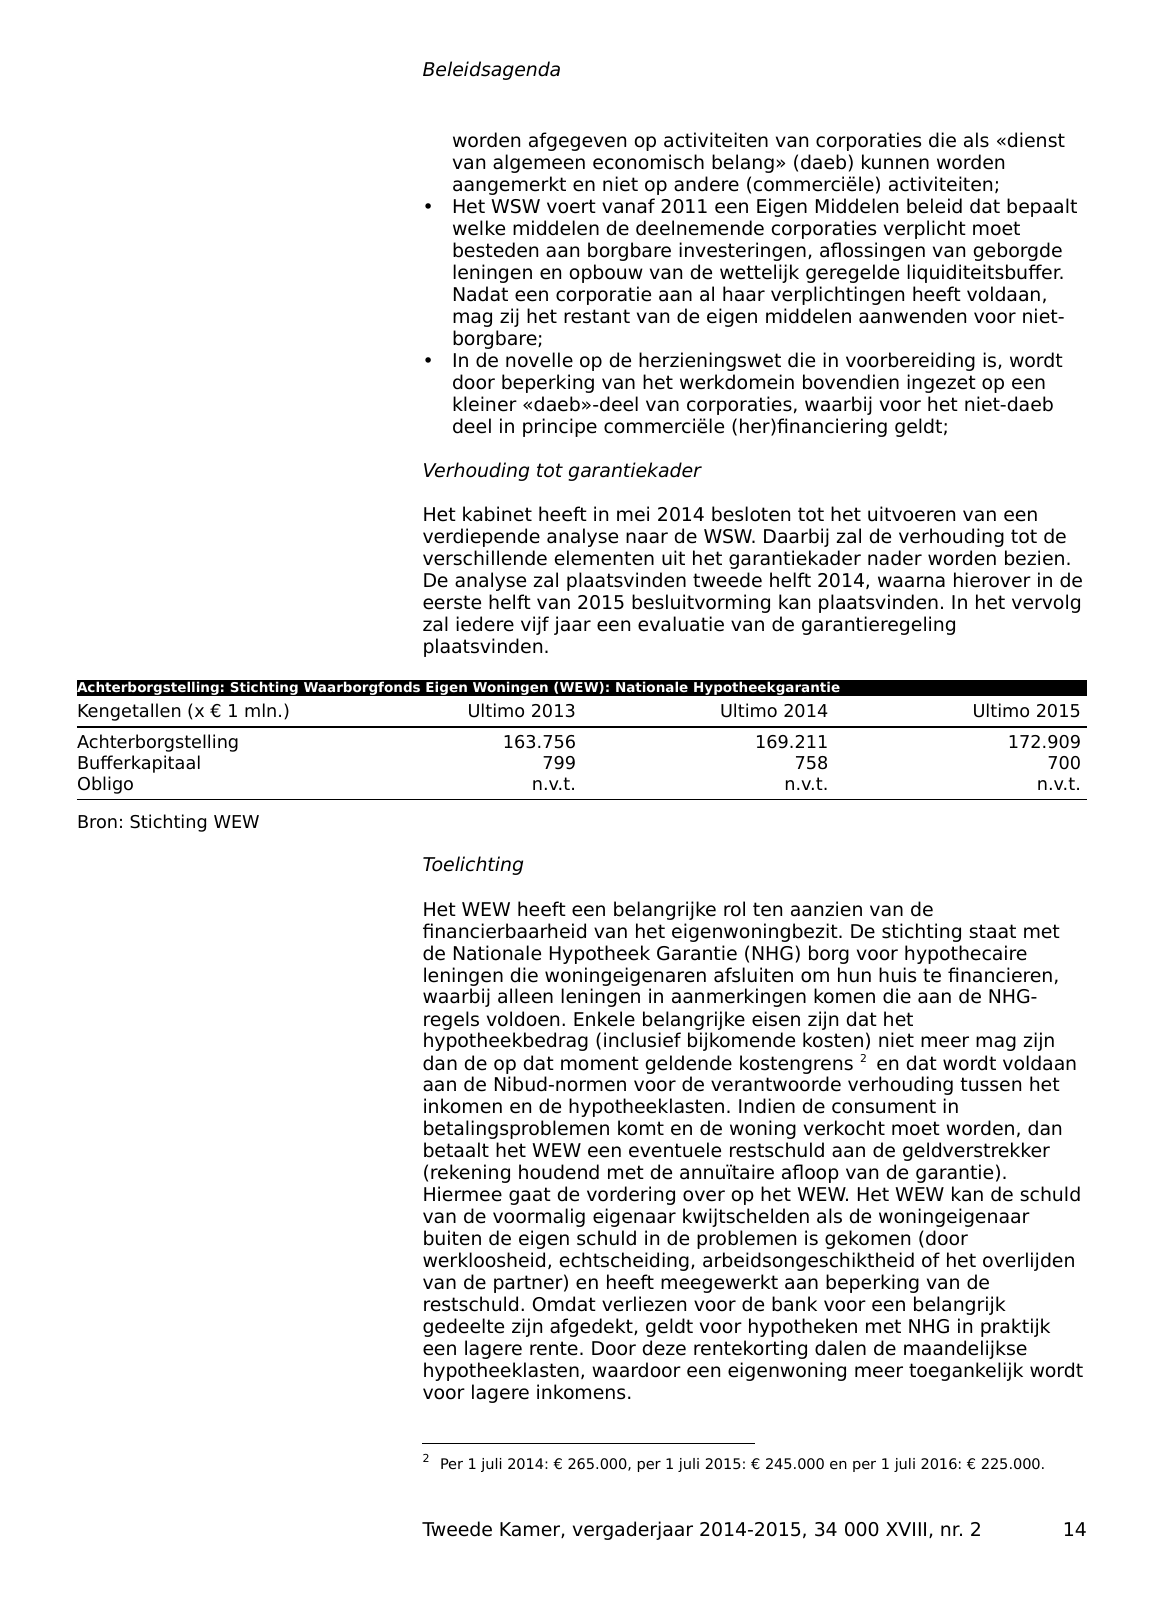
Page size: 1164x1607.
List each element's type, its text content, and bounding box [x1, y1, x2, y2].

table_cell Bron: Stichting WEW [77, 800, 1087, 832]
table_cell Ultimo 2013 [329, 696, 582, 726]
table_cell n.v.t. [329, 774, 582, 799]
table_cell Ultimo 2014 [582, 696, 834, 726]
text Per 1 juli 2014: € 265.000, per 1 juli 2015: € 245.000 en per 1 juli 2016: € 225.000. [422, 1452, 1087, 1474]
table_cell Achterborgstelling [77, 728, 329, 753]
table_cell 799 [329, 753, 582, 773]
subtitle Verhouding tot garantiekader [422, 460, 1087, 482]
table_cell Kengetallen (x € 1 mln.) [77, 696, 329, 726]
table_cell Bufferkapitaal [77, 753, 329, 773]
table_cell n.v.t. [582, 774, 834, 799]
text Het WEW heeft een belangrijke rol ten aanzien van de financierbaarheid van het eigenwoningbezit. De stichting staat met de Nationale Hypotheek Garantie (NHG) borg voor hypothecaire leningen die woningeigenaren afsluiten om hun huis te financieren, waarbij alleen leningen in aanmerkingen komen die aan de NHG-regels voldoen. Enkele belangrijke eisen zijn dat het hypotheekbedrag (inclusief bijkomende kosten) niet meer mag zijn dan de op dat moment geldende kostengrens en dat wordt voldaan aan de Nibud-normen voor de verantwoorde verhouding tussen het inkomen en de hypotheeklasten. Indien de consument in betalingsproblemen komt en de woning verkocht moet worden, dan betaalt het WEW een eventuele restschuld aan de geldverstrekker (rekening houdend met de annuïtaire afloop van de garantie). Hiermee gaat de vordering over op het WEW. Het WEW kan de schuld van de voormalig eigenaar kwijtschelden als de woningeigenaar buiten de eigen schuld in de problemen is gekomen (door werkloosheid, echtscheiding, arbeidsongeschiktheid of het overlijden van de partner) en heeft meegewerkt aan beperking van de restschuld. Omdat verliezen voor de bank voor een belangrijk gedeelte zijn afgedekt, geldt voor hypotheken met NHG in praktijk een lagere rente. Door deze rentekorting dalen de maandelijkse hypotheeklasten, waardoor een eigenwoning meer toegankelijk wordt voor lagere inkomens. [422, 898, 1087, 1404]
text • In de novelle op de herzieningswet die in voorbereiding is, wordt door beperking van het werkdomein bovendien ingezet op een kleiner «daeb»-deel van corporaties, waarbij voor het niet-daeb deel in principe commerciële (her)financiering geldt; [422, 350, 1087, 438]
table_cell Ultimo 2015 [834, 696, 1087, 726]
text worden afgegeven op activiteiten van corporaties die als «dienst van algemeen economisch belang» (daeb) kunnen worden aangemerkt en niet op andere (commerciële) activiteiten; [422, 130, 1087, 196]
text • Het WSW voert vanaf 2011 een Eigen Middelen beleid dat bepaalt welke middelen de deelnemende corporaties verplicht moet besteden aan borgbare investeringen, aflossingen van geborgde leningen en opbouw van de wettelijk geregelde liquiditeitsbuffer. Nadat een corporatie aan al haar verplichtingen heeft voldaan, mag zij het restant van de eigen middelen aanwenden voor niet-borgbare; [422, 196, 1087, 350]
table_header Achterborgstelling: Stichting Waarborgfonds Eigen Woningen (WEW): Nationale Hypotheekgarantie [77, 680, 1087, 695]
text Het kabinet heeft in mei 2014 besloten tot het uitvoeren van een verdiepende analyse naar de WSW. Daarbij zal de verhouding tot de verschillende elementen uit het garantiekader nader worden bezien. De analyse zal plaatsvinden tweede helft 2014, waarna hierover in de eerste helft van 2015 besluitvorming kan plaatsvinden. In het vervolg zal iedere vijf jaar een evaluatie van de garantieregeling plaatsvinden. [422, 504, 1087, 658]
table_cell 172.909 [834, 728, 1087, 753]
table_cell 700 [834, 753, 1087, 773]
table_cell n.v.t. [834, 774, 1087, 799]
subtitle Toelichting [422, 854, 1087, 876]
table_cell 163.756 [329, 728, 582, 753]
table_cell 169.211 [582, 728, 834, 753]
table_cell Obligo [77, 774, 329, 799]
table_cell 758 [582, 753, 834, 773]
